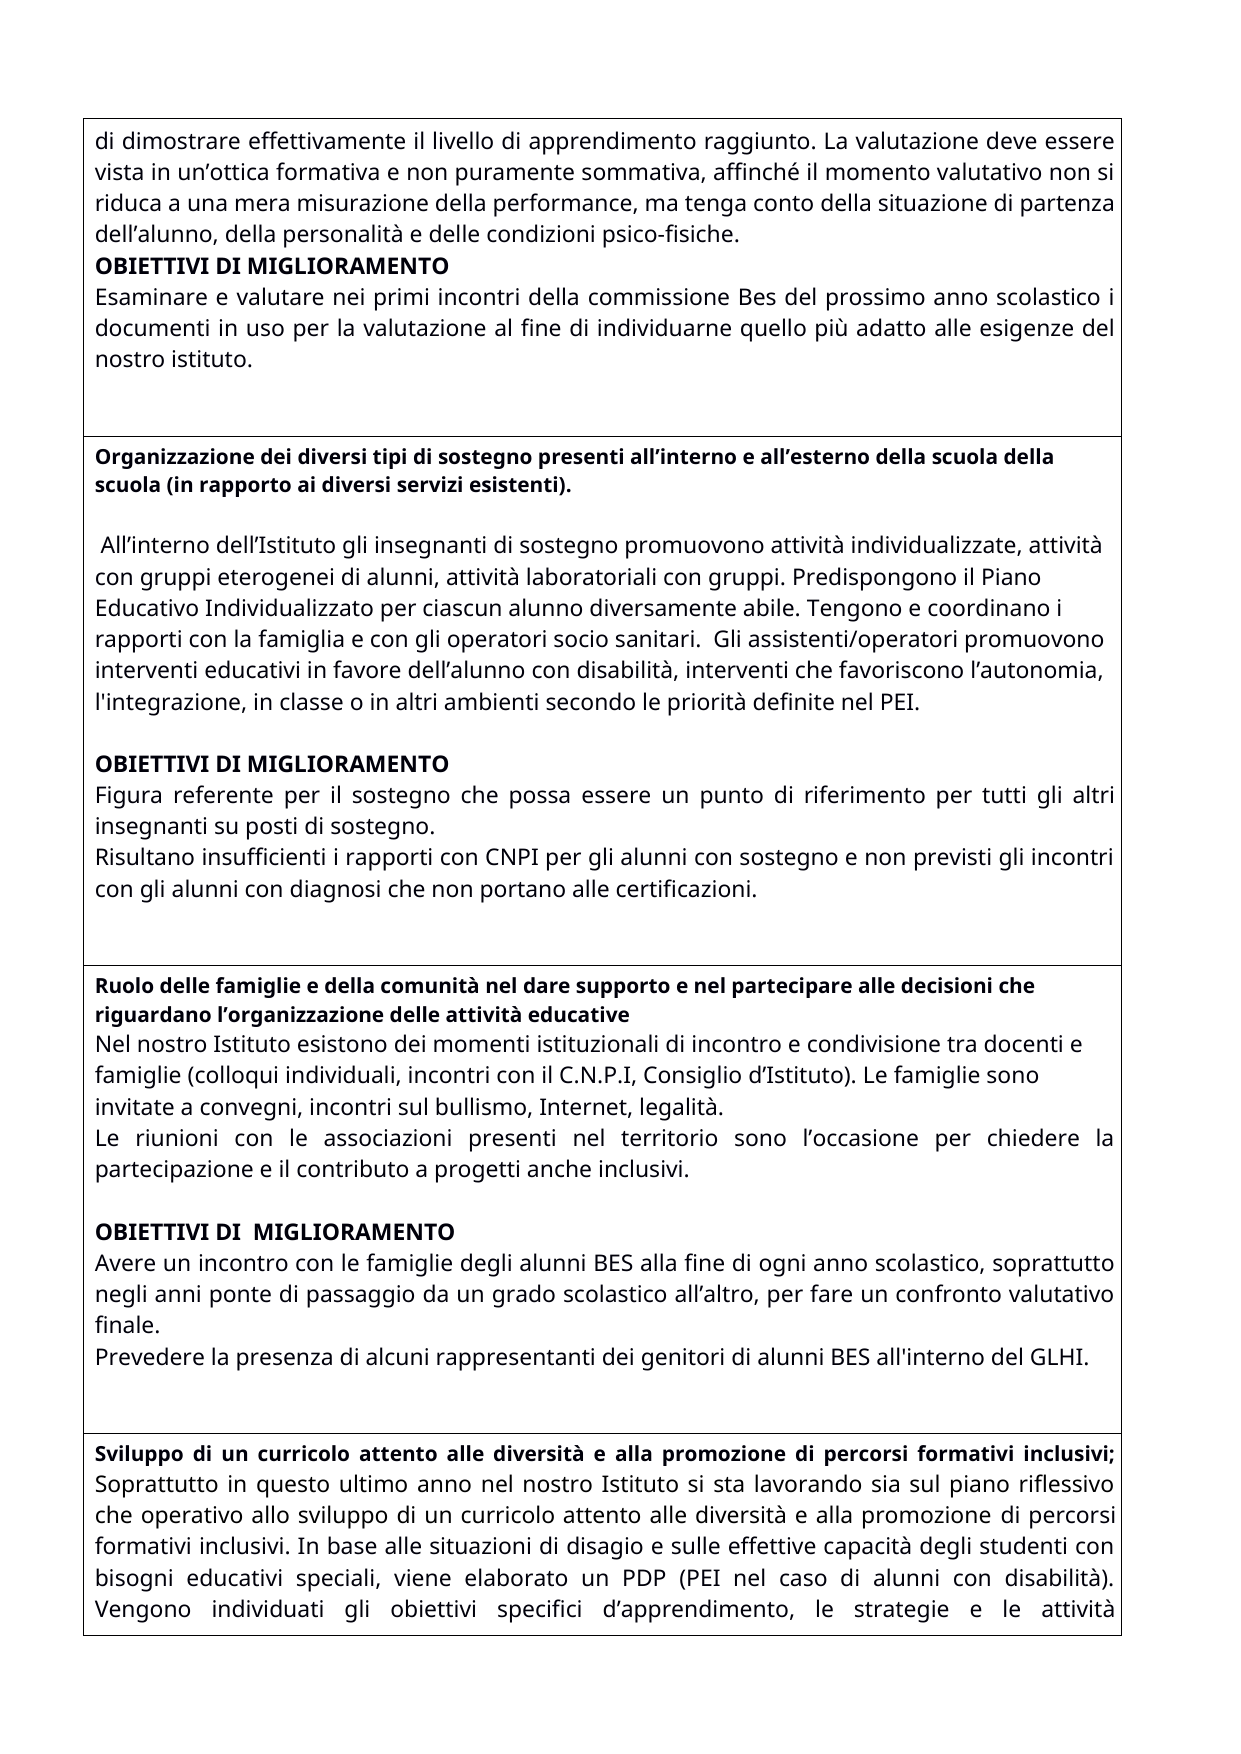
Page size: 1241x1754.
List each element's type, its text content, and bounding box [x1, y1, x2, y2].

table_cell Sviluppo di un curricolo attento alle diversità e alla promozione di percorsi formativi inclusivi; Soprattutto in questo ultimo anno nel nostro Istituto si sta lavorando sia sul piano riflessivo che operativo allo sviluppo di un curricolo attento alle diversità e alla promozione di percorsi formativi inclusivi. In base alle situazioni di disagio e sulle effettive capacità degli studenti con bisogni educativi speciali, viene elaborato un PDP (PEI nel caso di alunni con disabilità). Vengono individuati gli obiettivi specifici d’apprendimento, le strategie e le attività [84, 1434, 1121, 1635]
table_cell Organizzazione dei diversi tipi di sostegno presenti all’interno e all’esterno della scuola della scuola (in rapporto ai diversi servizi esistenti). All’interno dell’Istituto gli insegnanti di sostegno promuovono attività individualizzate, attività con gruppi eterogenei di alunni, attività laboratoriali con gruppi. Predispongono il Piano Educativo Individualizzato per ciascun alunno diversamente abile. Tengono e coordinano i rapporti con la famiglia e con gli operatori socio sanitari. Gli assistenti/operatori promuovono interventi educativi in favore dell’alunno con disabilità, interventi che favoriscono l’autonomia, l'integrazione, in classe o in altri ambienti secondo le priorità definite nel PEI. OBIETTIVI DI MIGLIORAMENTO Figura referente per il sostegno che possa essere un punto di riferimento per tutti gli altri insegnanti su posti di sostegno. Risultano insufficienti i rapporti con CNPI per gli alunni con sostegno e non previsti gli incontri con gli alunni con diagnosi che non portano alle certificazioni. [84, 437, 1121, 965]
table_cell di dimostrare effettivamente il livello di apprendimento raggiunto. La valutazione deve essere vista in un’ottica formativa e non puramente sommativa, affinché il momento valutativo non si riduca a una mera misurazione della performance, ma tenga conto della situazione di partenza dell’alunno, della personalità e delle condizioni psico-fisiche. OBIETTIVI DI MIGLIORAMENTO Esaminare e valutare nei primi incontri della commissione Bes del prossimo anno scolastico i documenti in uso per la valutazione al fine di individuarne quello più adatto alle esigenze del nostro istituto. [84, 119, 1121, 436]
table_cell Ruolo delle famiglie e della comunità nel dare supporto e nel partecipare alle decisioni che riguardano l’organizzazione delle attività educative Nel nostro Istituto esistono dei momenti istituzionali di incontro e condivisione tra docenti e famiglie (colloqui individuali, incontri con il C.N.P.I, Consiglio d’Istituto). Le famiglie sono invitate a convegni, incontri sul bullismo, Internet, legalità. Le riunioni con le associazioni presenti nel territorio sono l’occasione per chiedere la partecipazione e il contributo a progetti anche inclusivi. OBIETTIVI DI MIGLIORAMENTO Avere un incontro con le famiglie degli alunni BES alla fine di ogni anno scolastico, soprattutto negli anni ponte di passaggio da un grado scolastico all’altro, per fare un confronto valutativo finale. Prevedere la presenza di alcuni rappresentanti dei genitori di alunni BES all'interno del GLHI. [84, 966, 1121, 1433]
